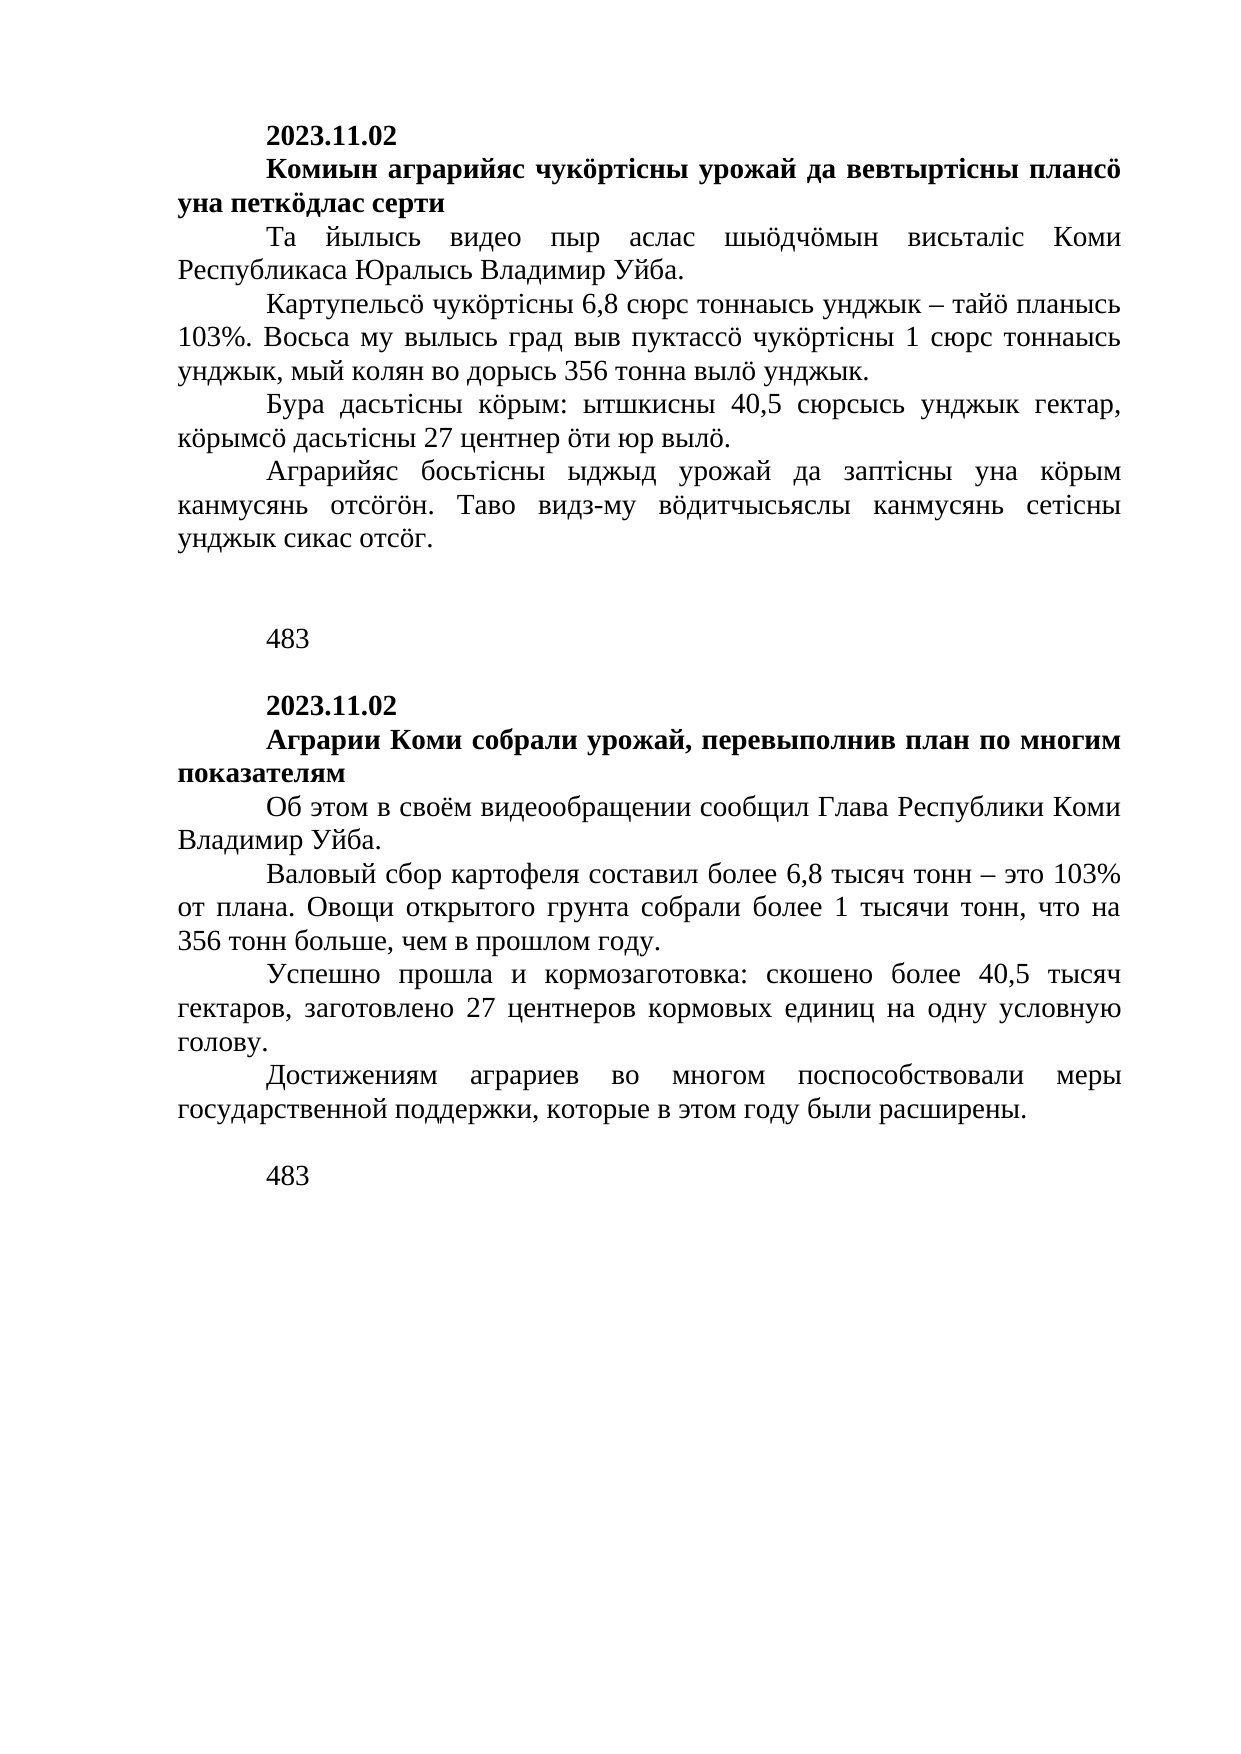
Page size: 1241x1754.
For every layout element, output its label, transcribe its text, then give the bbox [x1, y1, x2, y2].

text Картупельсӧ чукӧртісны 6,8 сюрс тоннаысь унджык – тайӧ планысь 103%. Восьса му вылысь град выв пуктассӧ чукӧртісны 1 сюрс тоннаысь унджык, мый колян во дорысь 356 тонна вылӧ унджык. [177, 286, 1122, 386]
text Бура дасьтісны кӧрым: ытшкисны 40,5 сюрсысь унджык гектар, кӧрымсӧ дасьтісны 27 центнер ӧти юр вылӧ. [177, 386, 1122, 453]
text Та йылысь видео пыр аслас шыӧдчӧмын висьталіс Коми Республикаса Юралысь Владимир Уйба. [177, 219, 1122, 286]
text 483 [177, 621, 1122, 655]
text Аграрии Коми собрали урожай, перевыполнив план по многим показателям [177, 722, 1122, 789]
text Аграрийяс босьтісны ыджыд урожай да заптісны уна кӧрым канмусянь отсӧгӧн. Таво видз-му вӧдитчысьяслы канмусянь сетісны унджык сикас отсӧг. [177, 453, 1122, 554]
text Успешно прошла и кормозаготовка: скошено более 40,5 тысяч гектаров, заготовлено 27 центнеров кормовых единиц на одну условную голову. [177, 957, 1122, 1057]
text 2023.11.02 [177, 118, 1122, 152]
text Комиын аграрийяс чукӧртісны урожай да вевтыртісны плансӧ уна петкӧдлас серти [177, 152, 1122, 219]
text 2023.11.02 [177, 688, 1122, 722]
text Валовый сбор картофеля составил более 6,8 тысяч тонн – это 103% от плана. Овощи открытого грунта собрали более 1 тысячи тонн, что на 356 тонн больше, чем в прошлом году. [177, 856, 1122, 957]
text Об этом в своём видеообращении сообщил Глава Республики Коми Владимир Уйба. [177, 789, 1122, 856]
text 483 [177, 1158, 1122, 1191]
text Достижениям аграриев во многом поспособствовали меры государственной поддержки, которые в этом году были расширены. [177, 1057, 1122, 1124]
